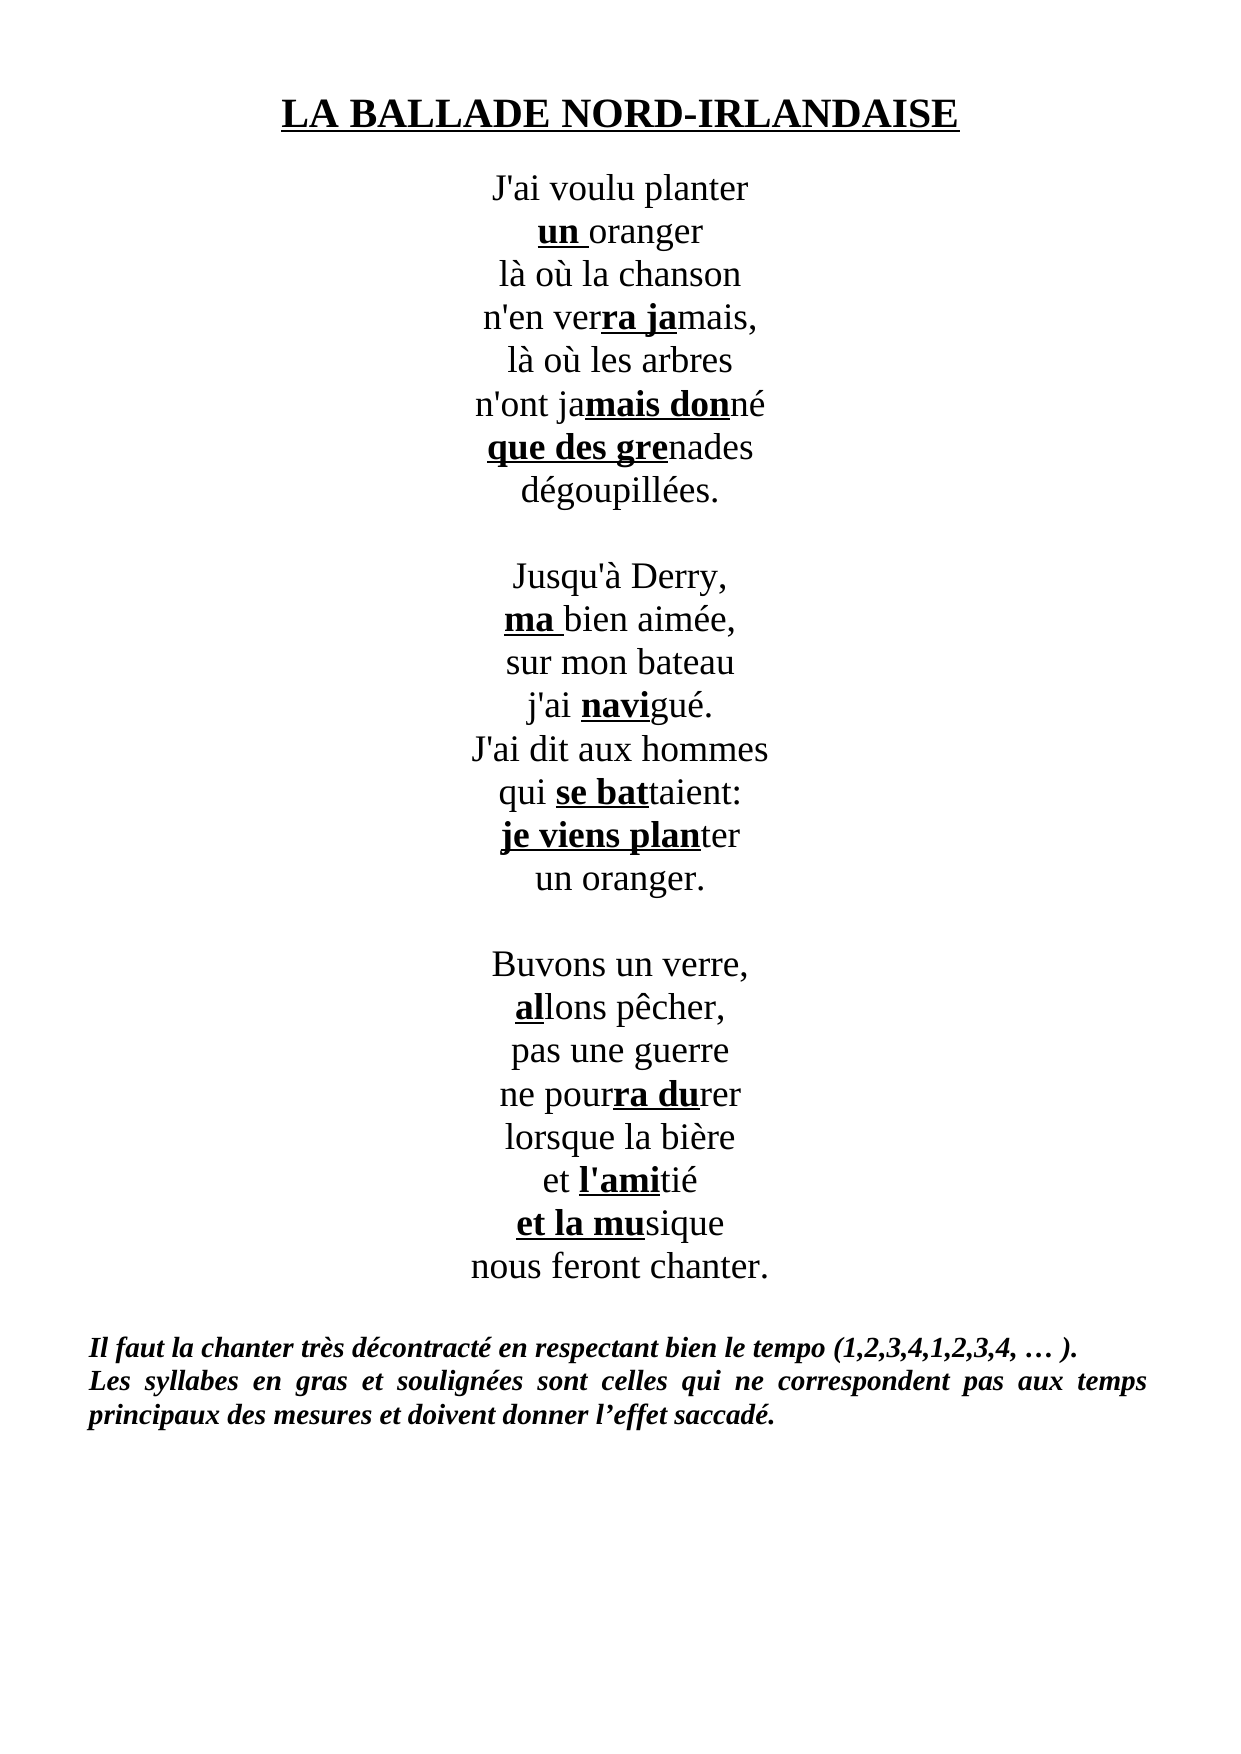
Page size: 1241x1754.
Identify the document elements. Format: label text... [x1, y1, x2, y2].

text dégoupillées. [89, 467, 1151, 510]
text Il faut la chanter très décontracté en respectant bien le tempo (1,2,3,4,1,2,3,4, … ). [89, 1330, 1151, 1363]
text allons pêcher, [89, 985, 1151, 1028]
text J'ai voulu planter [89, 165, 1151, 208]
text que des grenades [89, 424, 1151, 467]
text qui se battaient: [89, 769, 1151, 812]
text ne pourra durer [89, 1071, 1151, 1114]
text pas une guerre [89, 1028, 1151, 1071]
text ma bien aimée, [89, 597, 1151, 640]
text nous feront chanter. [89, 1243, 1151, 1287]
text sur mon bateau [89, 640, 1151, 683]
text je viens planter [89, 812, 1151, 855]
text n'ont jamais donné [89, 381, 1151, 424]
text j'ai navigué. [89, 683, 1151, 726]
text n'en verra jamais, [89, 295, 1151, 338]
text là où la chanson [89, 252, 1151, 295]
text un oranger [89, 208, 1151, 252]
text LA BALLADE NORD-IRLANDAISE [89, 89, 1151, 137]
text un oranger. [89, 855, 1151, 898]
text Jusqu'à Derry, [89, 553, 1151, 597]
text et l'amitié [89, 1157, 1151, 1200]
text Buvons un verre, [89, 942, 1151, 985]
text et la musique [89, 1200, 1151, 1243]
text J'ai dit aux hommes [89, 726, 1151, 769]
text Les syllabes en gras et soulignées sont celles qui ne correspondent pas aux temps principaux des mesures et doivent donner l’effet saccadé. [89, 1363, 1151, 1430]
text là où les arbres [89, 338, 1151, 381]
text lorsque la bière [89, 1114, 1151, 1157]
